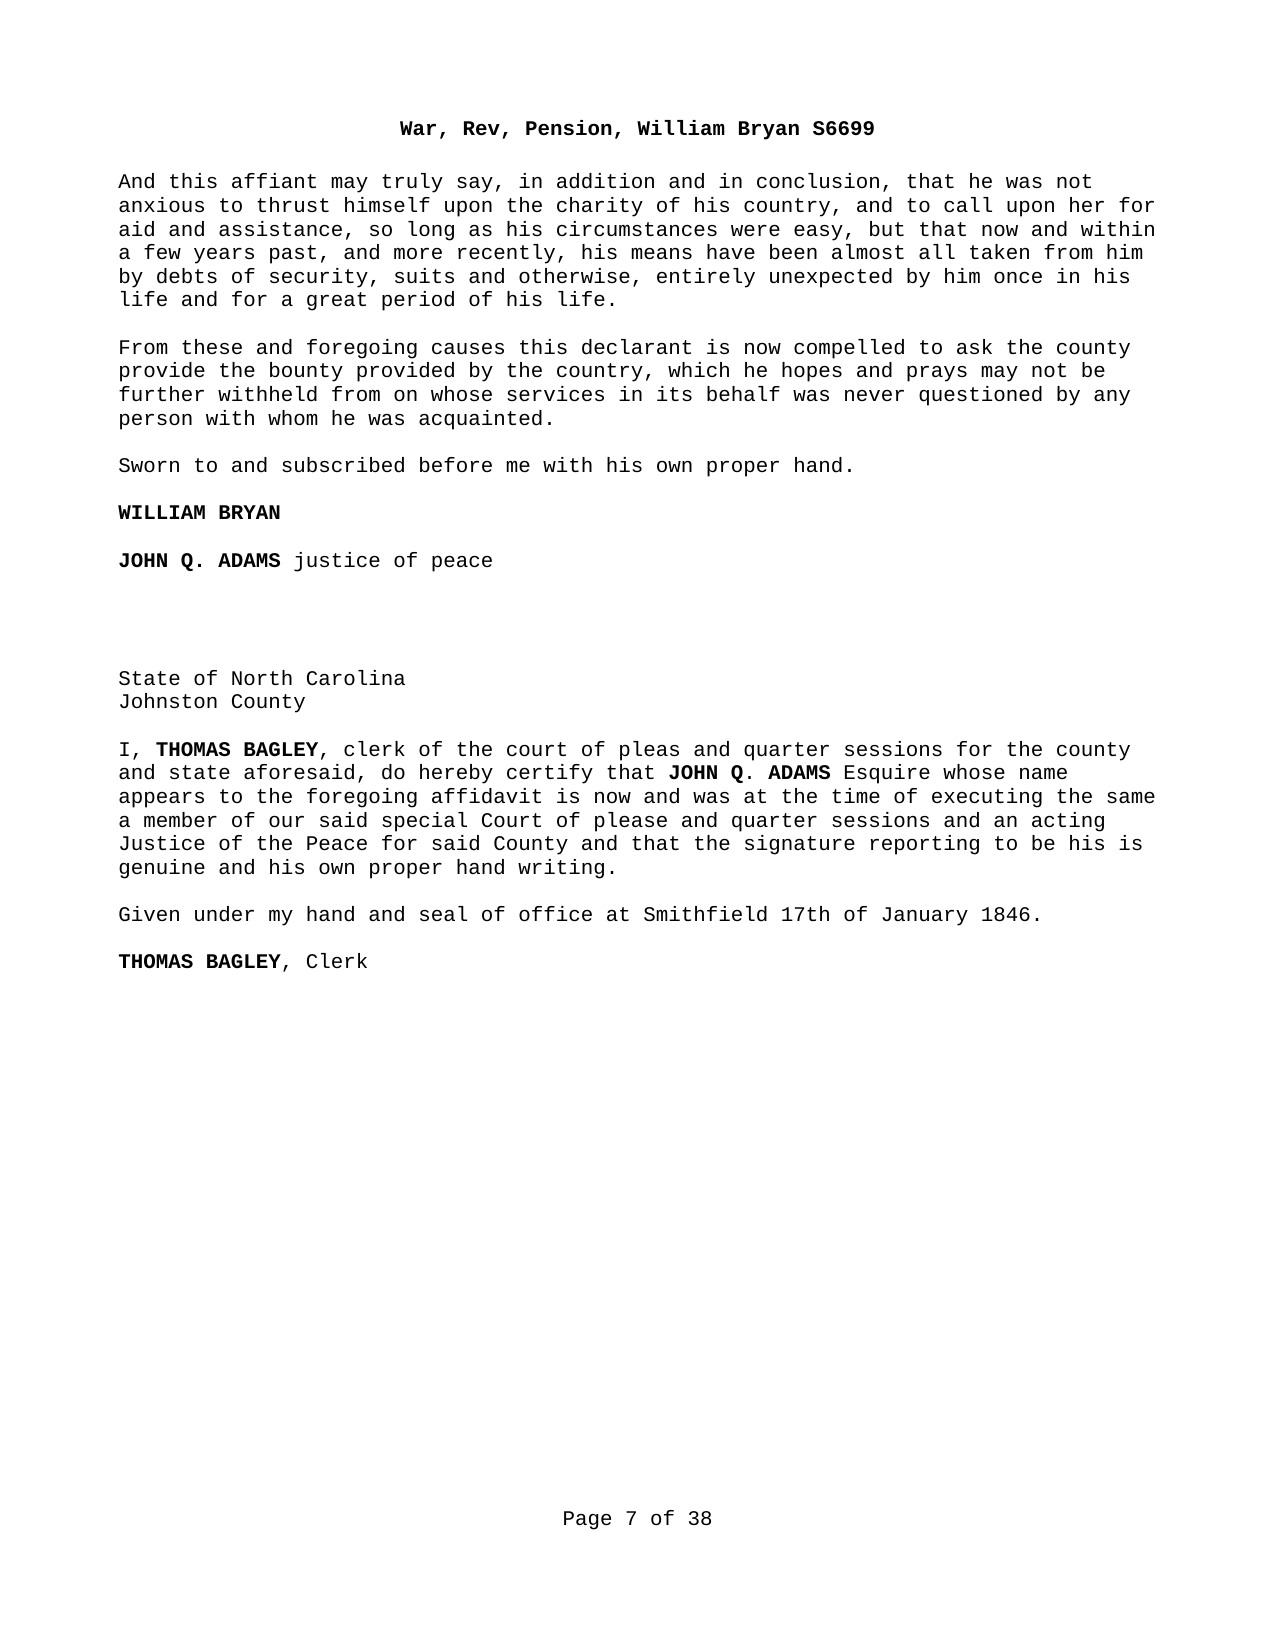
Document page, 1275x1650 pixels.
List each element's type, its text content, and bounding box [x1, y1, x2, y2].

text Thomas Bagley, Clerk [118, 952, 1157, 975]
text Johnston County [118, 691, 1157, 715]
text From these and foregoing causes this declarant is now compelled to ask the county provide the bounty provided by the country, which he hopes and prays may not be further withheld from on whose services in its behalf was never questioned by any person with whom he was acquainted. [118, 337, 1157, 431]
text William Bryan [118, 502, 1157, 526]
text Given under my hand and seal of office at Smithfield 17th of January 1846. [118, 904, 1157, 928]
text Sworn to and subscribed before me with his own proper hand. [118, 455, 1157, 479]
text And this affiant may truly say, in addition and in conclusion, that he was not anxious to thrust himself upon the charity of his country, and to call upon her for aid and assistance, so long as his circumstances were easy, but that now and within a few years past, and more recently, his means have been almost all taken from him by debts of security, suits and otherwise, entirely unexpected by him once in his life and for a great period of his life. [118, 171, 1157, 313]
text State of North Carolina [118, 668, 1157, 691]
text John Q. Adams justice of peace [118, 549, 1157, 573]
text I, Thomas Bagley, clerk of the court of pleas and quarter sessions for the county and state aforesaid, do hereby certify that John Q. Adams Esquire whose name appears to the foregoing affidavit is now and was at the time of executing the same a member of our said special Court of please and quarter sessions and an acting Justice of the Peace for said County and that the signature reporting to be his is genuine and his own proper hand writing. [118, 739, 1157, 881]
